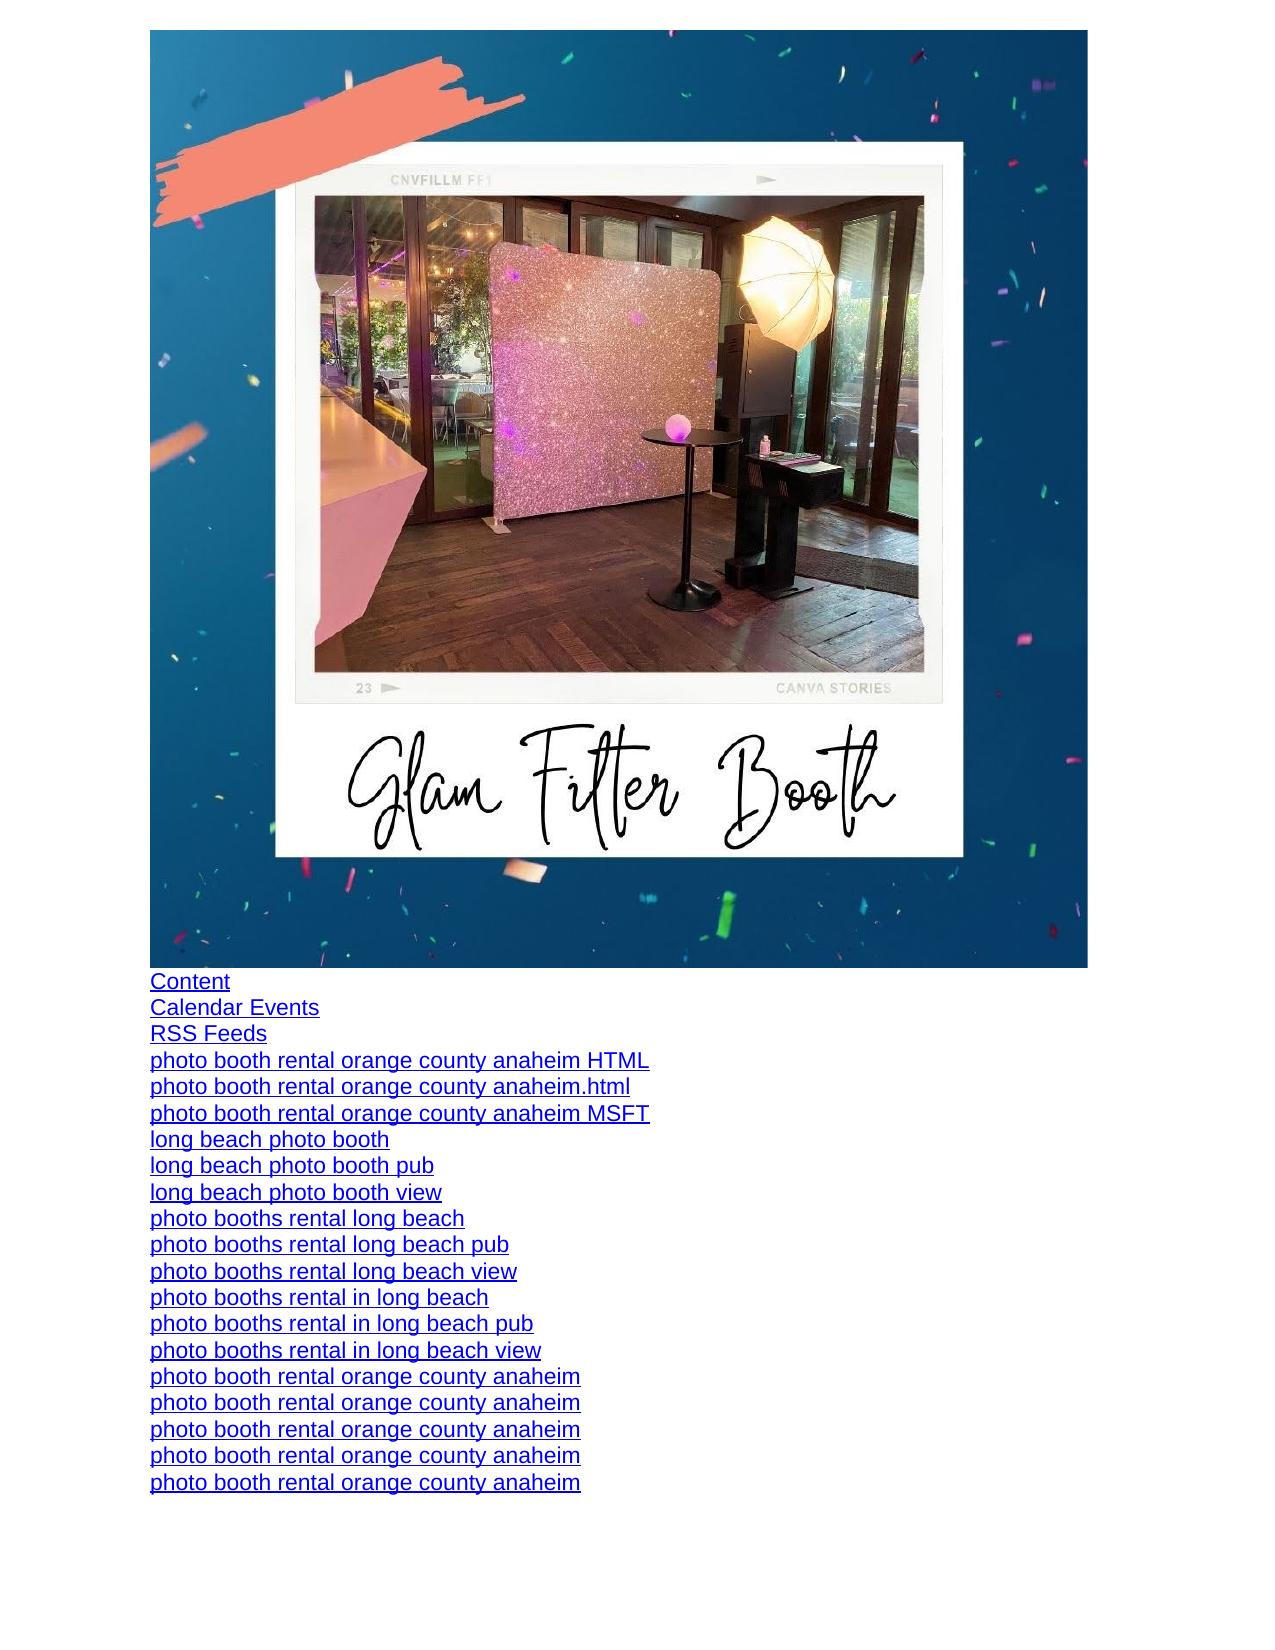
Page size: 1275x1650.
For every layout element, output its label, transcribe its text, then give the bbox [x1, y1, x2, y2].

text photo booths rental long beach pub [150, 1231, 1125, 1258]
text long beach photo booth pub [150, 1152, 1125, 1178]
text photo booth rental orange county anaheim [150, 1416, 1125, 1442]
text photo booth rental orange county anaheim MSFT [150, 1099, 1125, 1126]
text photo booth rental orange county anaheim.html [150, 1073, 1125, 1099]
text photo booth rental orange county anaheim [150, 1389, 1125, 1416]
text photo booth rental orange county anaheim HTML [150, 1047, 1125, 1073]
text photo booths rental long beach view [150, 1258, 1125, 1284]
text photo booths rental in long beach view [150, 1337, 1125, 1363]
text RSS Feeds [150, 1020, 1125, 1047]
text long beach photo booth [150, 1126, 1125, 1152]
text photo booths rental in long beach [150, 1284, 1125, 1310]
text photo booths rental in long beach pub [150, 1310, 1125, 1337]
text photo booth rental orange county anaheim [150, 1363, 1125, 1389]
text photo booth rental orange county anaheim [150, 1442, 1125, 1468]
picture [150, 30, 1088, 968]
text Calendar Events [150, 994, 1125, 1020]
text Content [150, 968, 1125, 994]
text long beach photo booth view [150, 1178, 1125, 1205]
text photo booth rental orange county anaheim [150, 1468, 1125, 1495]
text photo booths rental long beach [150, 1205, 1125, 1231]
